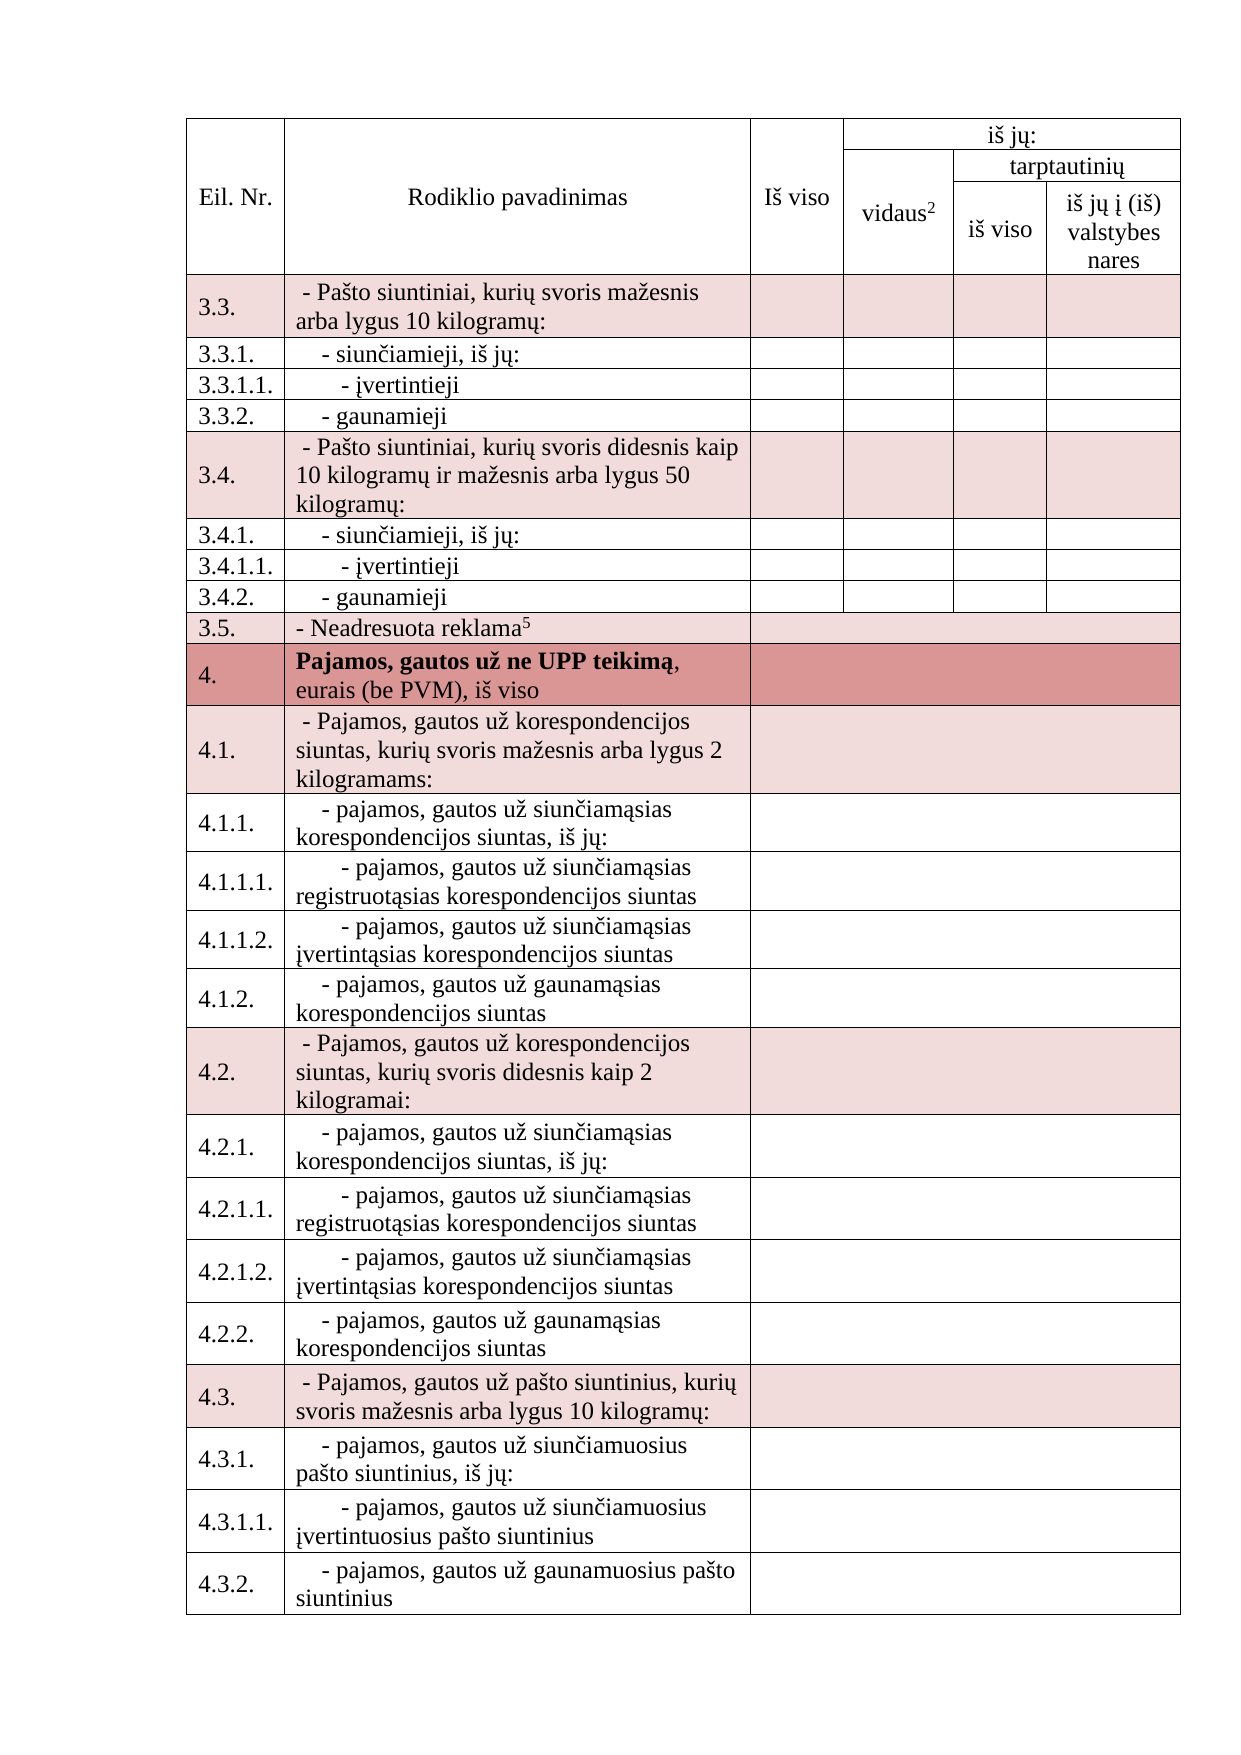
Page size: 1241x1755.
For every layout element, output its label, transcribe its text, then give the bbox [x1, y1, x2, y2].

table_cell 3.3.2. [187, 400, 284, 431]
table_cell [1047, 275, 1180, 337]
table_cell [1047, 369, 1180, 399]
table_cell [954, 400, 1046, 431]
table_cell 4.2.2. [187, 1303, 284, 1364]
table_cell - pajamos, gautos už gaunamuosius pašto siuntinius [285, 1553, 750, 1614]
table_cell 3.3.1.1. [187, 369, 284, 399]
table_cell [844, 369, 953, 399]
table_cell - įvertintieji [285, 550, 750, 580]
table_cell 3.4. [187, 432, 284, 518]
table_cell 4.3.1.1. [187, 1490, 284, 1552]
table_cell - pajamos, gautos už gaunamąsias korespondencijos siuntas [285, 969, 750, 1027]
table_cell [751, 1028, 1180, 1114]
table_cell [751, 1178, 1180, 1239]
table_cell - pajamos, gautos už siunčiamąsias korespondencijos siuntas, iš jų: [285, 1115, 750, 1177]
table_header Eil. Nr. [187, 119, 284, 274]
table_cell - Pajamos, gautos už korespondencijos siuntas, kurių svoris mažesnis arba lygus 2 kilogramams: [285, 706, 750, 793]
table_cell [844, 581, 953, 612]
table_cell 3.4.2. [187, 581, 284, 612]
table_cell - pajamos, gautos už gaunamąsias korespondencijos siuntas [285, 1303, 750, 1364]
table_cell 3.3.1. [187, 338, 284, 368]
table_cell iš jų į (iš) valstybes nares [1047, 182, 1180, 274]
table_cell [751, 519, 843, 549]
table_header iš jų: [844, 119, 1180, 149]
table_cell [1047, 400, 1180, 431]
table_cell [1047, 581, 1180, 612]
table_cell [751, 432, 843, 518]
table_cell [751, 581, 843, 612]
table_cell [751, 1303, 1180, 1364]
table_cell 4.3.2. [187, 1553, 284, 1614]
table_cell [751, 400, 843, 431]
table_cell 3.5. [187, 613, 284, 643]
table_cell [751, 911, 1180, 968]
table_cell [954, 275, 1046, 337]
table_cell - įvertintieji [285, 369, 750, 399]
table_cell 3.3. [187, 275, 284, 337]
table_header Iš viso [751, 119, 843, 274]
table_cell [844, 275, 953, 337]
table_cell [751, 1240, 1180, 1302]
table_cell Pajamos, gautos už ne UPP teikimą, eurais (be PVM), iš viso [285, 644, 750, 705]
table_cell 4.2.1.1. [187, 1178, 284, 1239]
table_cell - Neadresuota reklama5 [285, 613, 750, 643]
table_cell - siunčiamieji, iš jų: [285, 338, 750, 368]
table_cell [954, 519, 1046, 549]
table_cell - gaunamieji [285, 400, 750, 431]
table_cell - pajamos, gautos už siunčiamuosius pašto siuntinius, iš jų: [285, 1428, 750, 1489]
table_cell 4.1.2. [187, 969, 284, 1027]
table_cell 4.2.1. [187, 1115, 284, 1177]
table_cell [1047, 338, 1180, 368]
table_cell [1047, 519, 1180, 549]
table_cell [844, 338, 953, 368]
table_cell vidaus2 [844, 150, 953, 274]
table_cell 4. [187, 644, 284, 705]
table_cell - Pašto siuntiniai, kurių svoris mažesnis arba lygus 10 kilogramų: [285, 275, 750, 337]
table_cell - pajamos, gautos už siunčiamąsias registruotąsias korespondencijos siuntas [285, 1178, 750, 1239]
table_cell [954, 369, 1046, 399]
table_cell - pajamos, gautos už siunčiamąsias korespondencijos siuntas, iš jų: [285, 794, 750, 851]
table_cell [844, 432, 953, 518]
table_cell - Pajamos, gautos už korespondencijos siuntas, kurių svoris didesnis kaip 2 kilogramai: [285, 1028, 750, 1114]
table_cell 4.1. [187, 706, 284, 793]
table_cell iš viso [954, 182, 1046, 274]
table_cell tarptautinių [954, 150, 1180, 181]
table_cell 3.4.1.1. [187, 550, 284, 580]
table_cell 4.1.1. [187, 794, 284, 851]
table_cell - Pašto siuntiniai, kurių svoris didesnis kaip 10 kilogramų ir mažesnis arba lygus 50 kilogramų: [285, 432, 750, 518]
table_cell 3.4.1. [187, 519, 284, 549]
table_cell - pajamos, gautos už siunčiamąsias registruotąsias korespondencijos siuntas [285, 852, 750, 910]
table_cell 4.2. [187, 1028, 284, 1114]
table_cell - pajamos, gautos už siunčiamąsias įvertintąsias korespondencijos siuntas [285, 1240, 750, 1302]
table_cell [844, 400, 953, 431]
table_cell - pajamos, gautos už siunčiamuosius įvertintuosius pašto siuntinius [285, 1490, 750, 1552]
table_cell [751, 1428, 1180, 1489]
table_cell [751, 369, 843, 399]
table_header Rodiklio pavadinimas [285, 119, 750, 274]
table_cell [751, 969, 1180, 1027]
table_cell [751, 550, 843, 580]
table_cell [751, 852, 1180, 910]
table_cell [751, 613, 1180, 643]
table_cell [954, 338, 1046, 368]
table_cell [751, 338, 843, 368]
table_cell [751, 706, 1180, 793]
table_cell 4.3. [187, 1365, 284, 1427]
table_cell [1047, 432, 1180, 518]
table_cell 4.2.1.2. [187, 1240, 284, 1302]
table_cell [751, 1490, 1180, 1552]
table_cell [844, 519, 953, 549]
table_cell [954, 432, 1046, 518]
table_cell - siunčiamieji, iš jų: [285, 519, 750, 549]
table_cell 4.1.1.1. [187, 852, 284, 910]
table_cell [751, 275, 843, 337]
table_cell [751, 1115, 1180, 1177]
table_cell - Pajamos, gautos už pašto siuntinius, kurių svoris mažesnis arba lygus 10 kilogramų: [285, 1365, 750, 1427]
table_cell [751, 1365, 1180, 1427]
table_cell 4.1.1.2. [187, 911, 284, 968]
table_cell [751, 794, 1180, 851]
table_cell [751, 644, 1180, 705]
table_cell [1047, 550, 1180, 580]
table_cell [751, 1553, 1180, 1614]
table_cell [844, 550, 953, 580]
table_cell 4.3.1. [187, 1428, 284, 1489]
table_cell - pajamos, gautos už siunčiamąsias įvertintąsias korespondencijos siuntas [285, 911, 750, 968]
table_cell [954, 550, 1046, 580]
table_cell [954, 581, 1046, 612]
table_cell - gaunamieji [285, 581, 750, 612]
